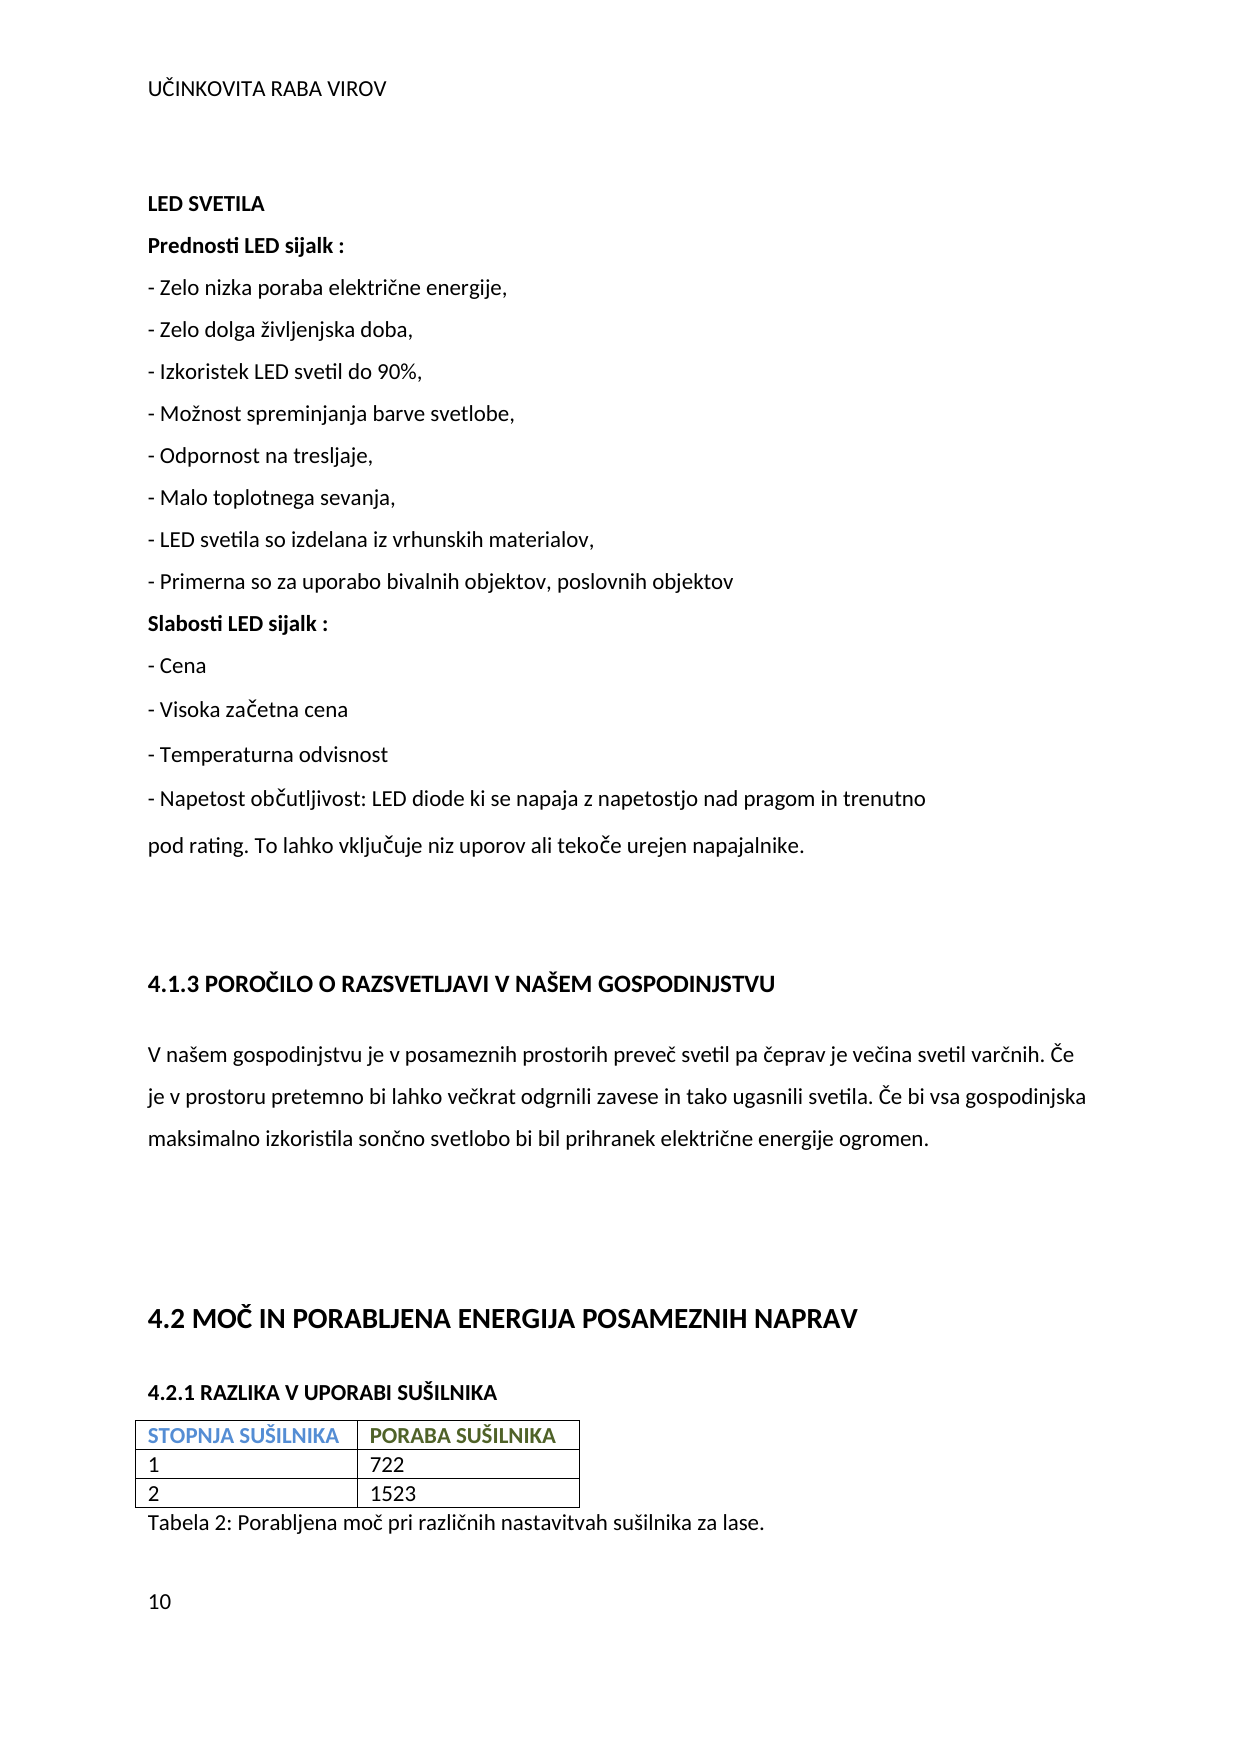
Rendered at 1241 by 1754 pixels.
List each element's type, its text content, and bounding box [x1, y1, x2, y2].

text - Zelo dolga življenjska doba, [148, 316, 1093, 343]
text - Primerna so za uporabo bivalnih objektov, poslovnih objektov [148, 567, 1093, 595]
text - Možnost spreminjanja barve svetlobe, [148, 399, 1093, 427]
text V našem gospodinjstvu je v posameznih prostorih preveč svetil pa čeprav je večina svetil varčnih. Če je v prostoru pretemno bi lahko večkrat odgrnili zavese in tako ugasnili svetila. Če bi vsa gospodinjska maksimalno izkoristila sončno svetlobo bi bil prihranek električne energije ogromen. [148, 1040, 1093, 1152]
text - Zelo nizka poraba električne energije, [148, 273, 1093, 302]
text LED SVETILA [148, 189, 1093, 218]
text - Malo toplotnega sevanja, [148, 483, 1093, 511]
table_cell 1523 [358, 1479, 579, 1507]
text 4.2.1 RAZLIKA V UPORABI SUŠILNIKA [148, 1378, 1093, 1406]
subtitle 4.1.3 POROČILO O RAZSVETLJAVI V NAŠEM GOSPODINJSTVU [148, 968, 1093, 998]
table_cell 2 [136, 1479, 357, 1507]
text - LED svetila so izdelana iz vrhunskih materialov, [148, 525, 1093, 553]
text - Visoka začetna cena [148, 693, 1093, 724]
subtitle 4.2 MOČ IN PORABLJENA ENERGIJA POSAMEZNIH NAPRAV [148, 1300, 1093, 1336]
text - Cena [148, 651, 1093, 679]
table_cell 722 [358, 1450, 579, 1478]
text Slabosti LED sijalk : [148, 609, 1093, 637]
text Prednosti LED sijalk : [148, 232, 1093, 259]
table_header STOPNJA SUŠILNIKA [136, 1421, 357, 1449]
text pod rating. To lahko vključuje niz uporov ali tekoče urejen napajalnike. [148, 829, 1093, 860]
text Tabela 2: Porabljena moč pri različnih nastavitvah sušilnika za lase. [148, 1508, 1093, 1536]
text - Temperaturna odvisnost [148, 740, 1093, 768]
table_cell 1 [136, 1450, 357, 1478]
text - Izkoristek LED svetil do 90%, [148, 357, 1093, 386]
text - Odpornost na tresljaje, [148, 441, 1093, 469]
table_header PORABA SUŠILNIKA [358, 1421, 579, 1449]
text - Napetost občutljivost: LED diode ki se napaja z napetostjo nad pragom in trenutno [148, 782, 1093, 813]
